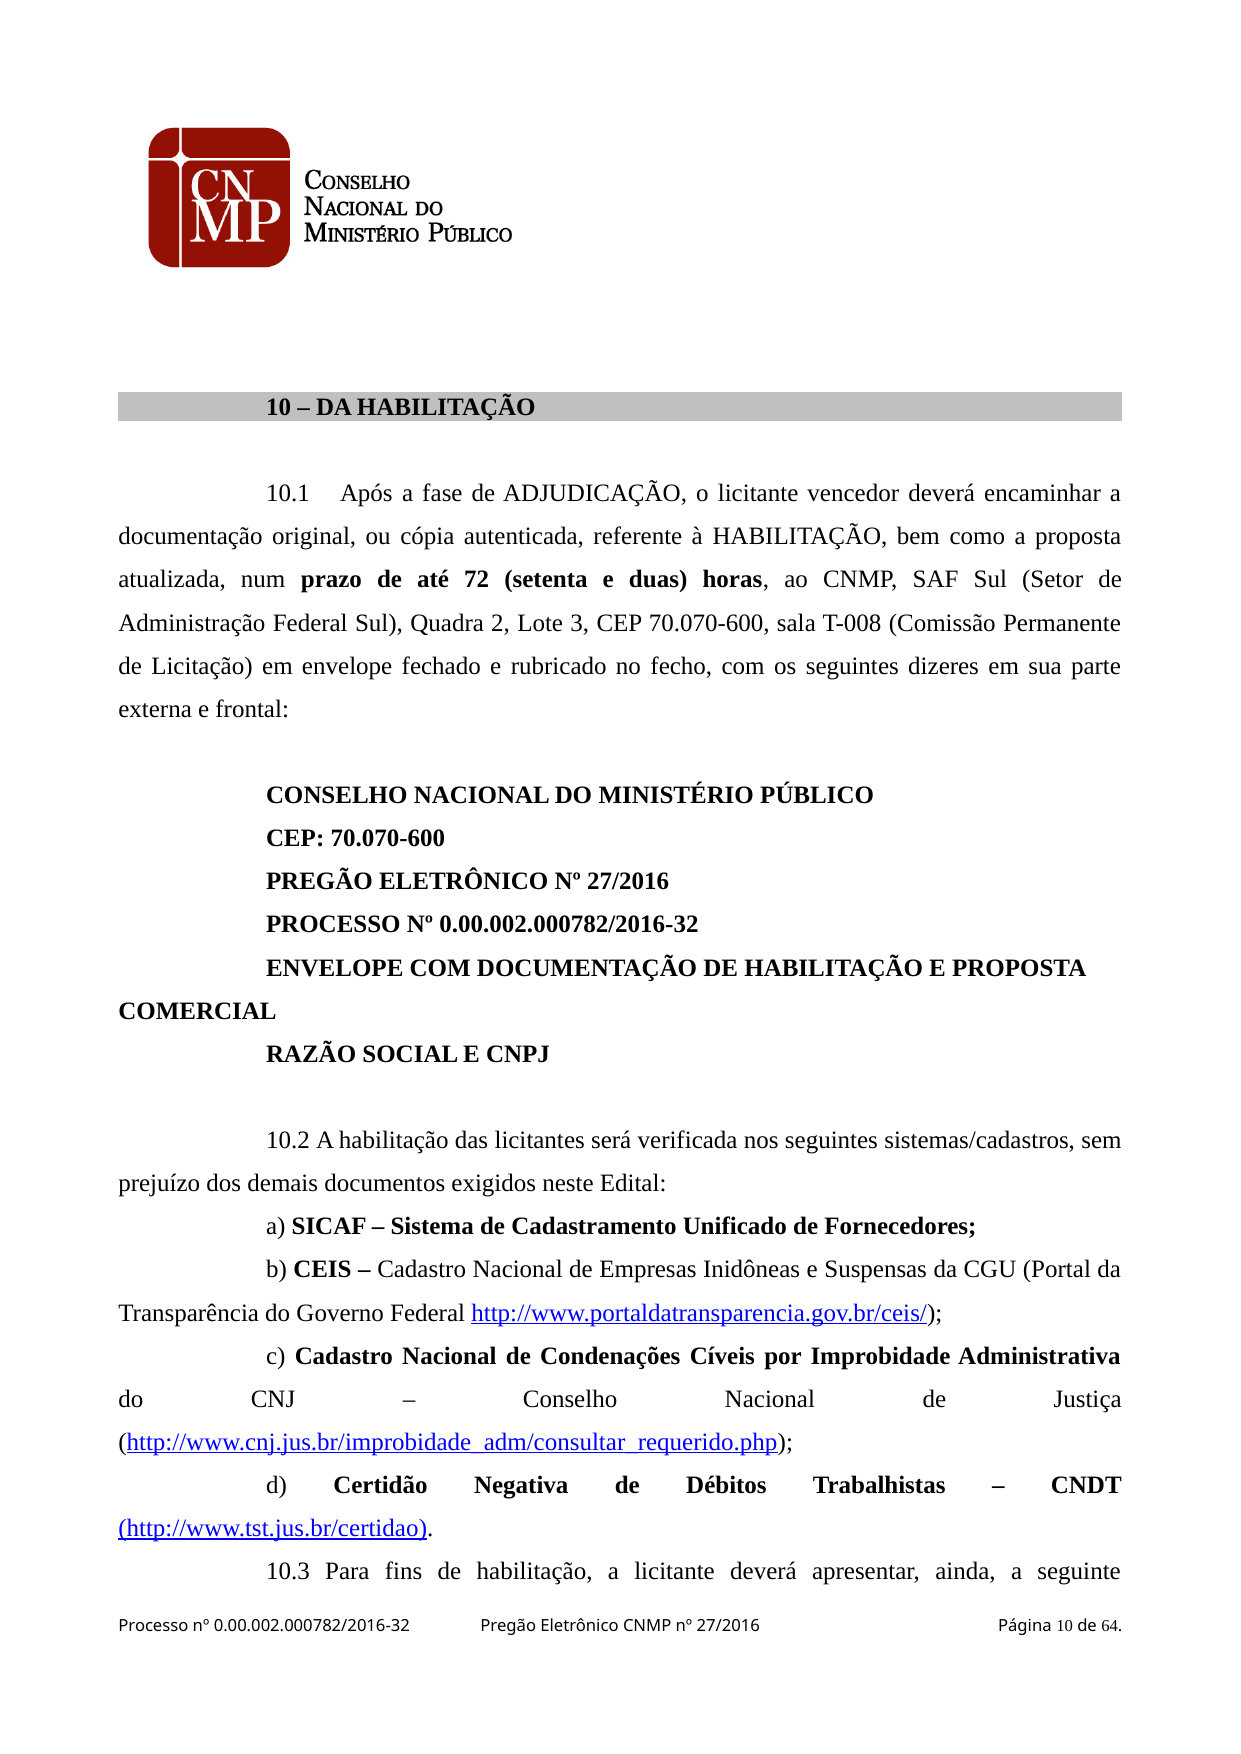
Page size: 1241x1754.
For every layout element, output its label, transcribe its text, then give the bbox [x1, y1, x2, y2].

text 10.3 Para fins de habilitação, a licitante deverá apresentar, ainda, a seguinte [118, 1556, 1122, 1585]
text 10.2 A habilitação das licitantes será verificada nos seguintes sistemas/cadastros, sem prejuízo dos demais documentos exigidos neste Edital: [118, 1125, 1122, 1197]
text PROCESSO Nº 0.00.002.000782/2016-32 [118, 909, 1122, 938]
text a) SICAF – Sistema de Cadastramento Unificado de Fornecedores; [118, 1211, 1122, 1240]
picture [124, 105, 528, 289]
text ENVELOPE COM DOCUMENTAÇÃO DE HABILITAÇÃO E PROPOSTA COMERCIAL [118, 953, 1122, 1024]
text PREGÃO ELETRÔNICO Nº 27/2016 [118, 866, 1122, 895]
text c) Cadastro Nacional de Condenações Cíveis por Improbidade Administrativa do CNJ – Conselho Nacional de Justiça (http://www.cnj.jus.br/improbidade_adm/consultar_requerido.php); [118, 1341, 1122, 1456]
text d) Certidão Negativa de Débitos Trabalhistas – CNDT (http://www.tst.jus.br/certidao). [118, 1470, 1122, 1542]
text CEP: 70.070-600 [118, 823, 1122, 852]
text b) CEIS – Cadastro Nacional de Empresas Inidôneas e Suspensas da CGU (Portal da Transparência do Governo Federal http://www.portaldatransparencia.gov.br/ceis/); [118, 1254, 1122, 1326]
subtitle 10 – DA HABILITAÇÃO [118, 392, 1122, 421]
text CONSELHO NACIONAL DO MINISTÉRIO PÚBLICO [118, 780, 1122, 809]
list Após a fase de ADJUDICAÇÃO, o licitante vencedor deverá encaminhar a documentação original, ou cópia autenticada, referente à HABILITAÇÃO, bem como a proposta atualizada, num prazo de até 72 (setenta e duas) horas, ao CNMP, SAF Sul (Setor de Administração Federal Sul), Quadra 2, Lote 3, CEP 70.070-600, sala T-008 (Comissão Permanente de Licitação) em envelope fechado e rubricado no fecho, com os seguintes dizeres em sua parte externa e frontal: [118, 478, 1122, 723]
text RAZÃO SOCIAL E CNPJ [118, 1039, 1122, 1068]
